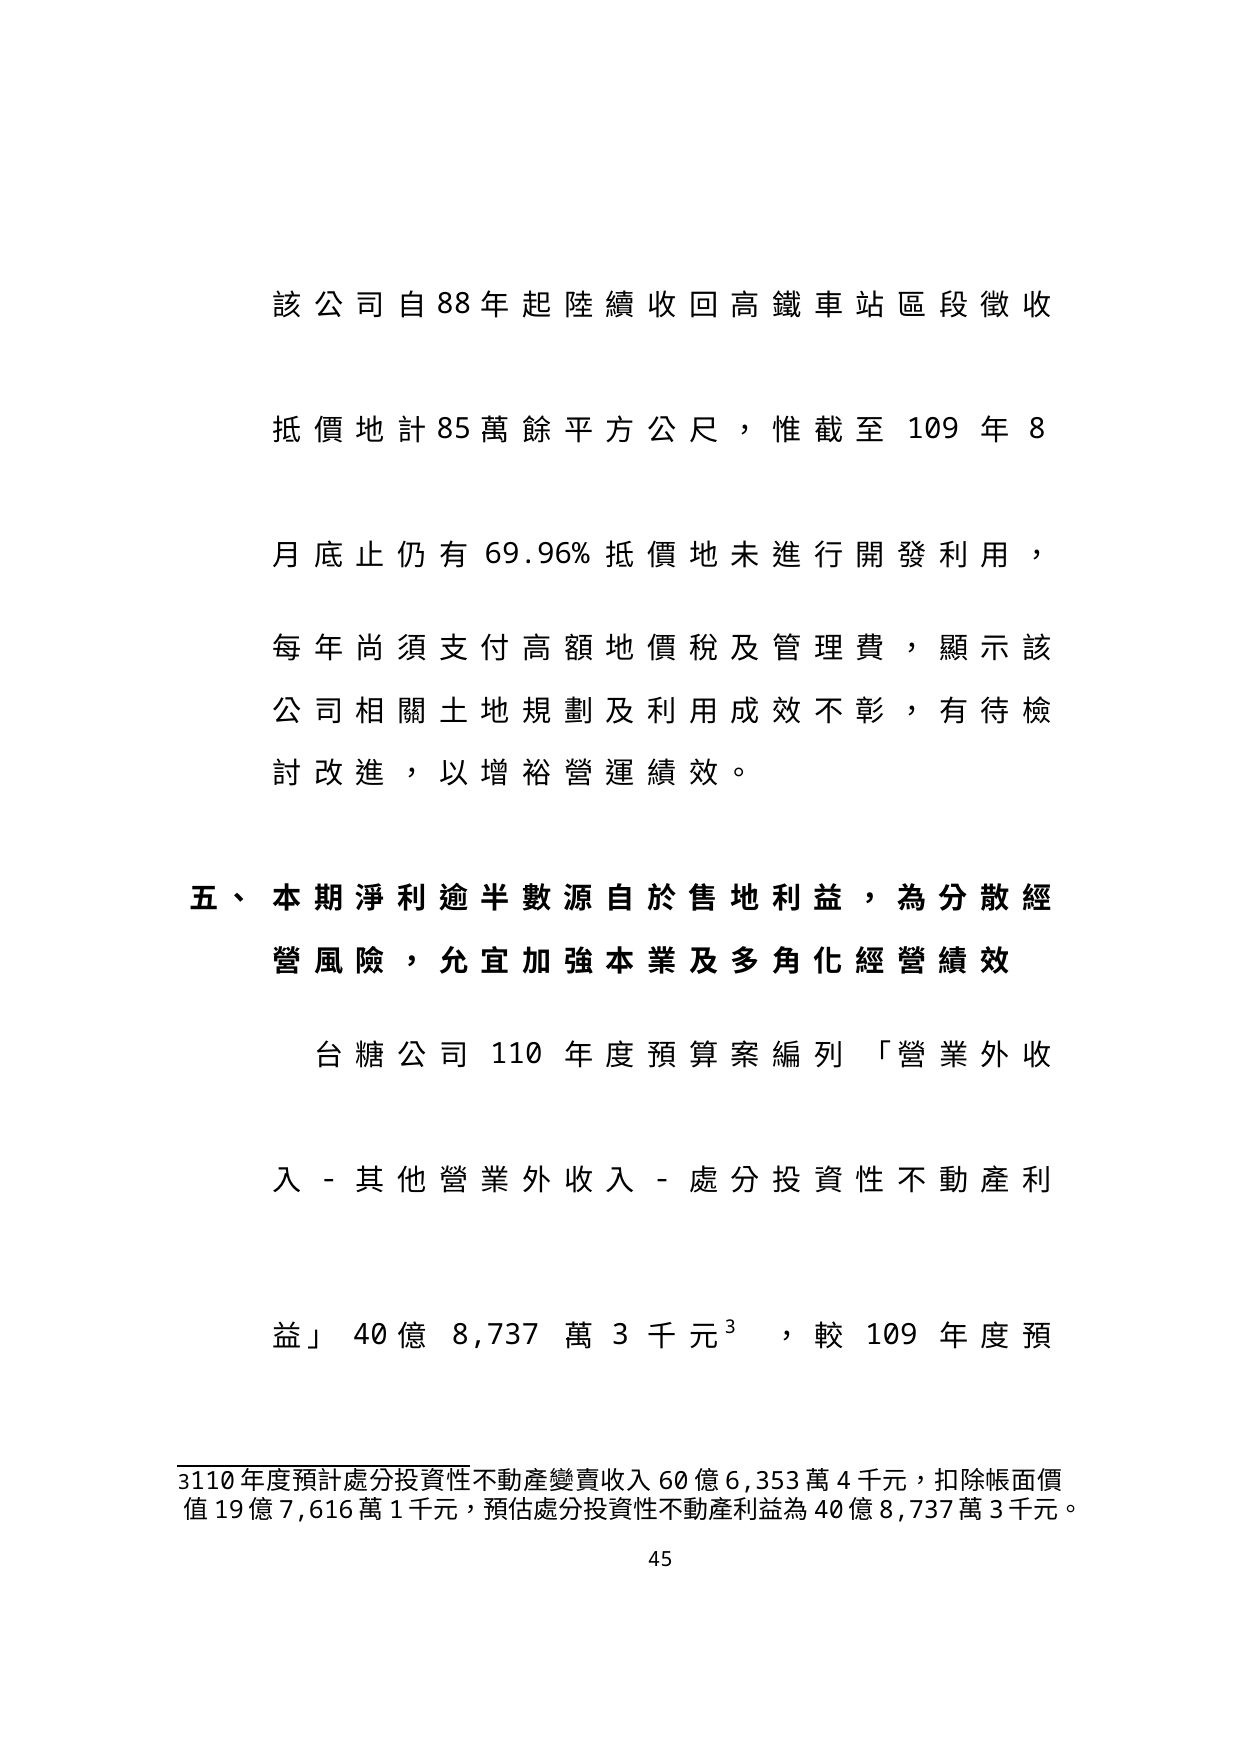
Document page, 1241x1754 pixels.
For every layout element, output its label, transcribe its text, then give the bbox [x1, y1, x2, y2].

text 五、本期淨利逾半數源自於售地利益，為分散經營風險，允宜加強本業及多角化經營績效 [183, 854, 1058, 979]
text 台糖公司110年度預算案編列「營業外收入-其他營業外收入-處分投資性不動產利益」40億8,737萬3千元，較109年度預算數24億3,342萬元，增加16億5,395萬3千元(增幅約67.97%)。 [242, 979, 1058, 1354]
text 該公司自88年起陸續收回高鐵車站區段徵收抵價地計85萬餘平方公尺，惟截至109年8月底止仍有69.96%抵價地未進行開發利用，每年尚須支付高額地價稅及管理費，顯示該公司相關土地規劃及利用成效不彰，有待檢討改進，以增裕營運績效。 [242, 229, 1058, 792]
text 110年度預計處分投資性不動產變賣收入60億6,353萬4千元，扣除帳面價值19億7,616萬1千元，預估處分投資性不動產利益為40億8,737萬3千元。 [177, 1466, 1063, 1525]
